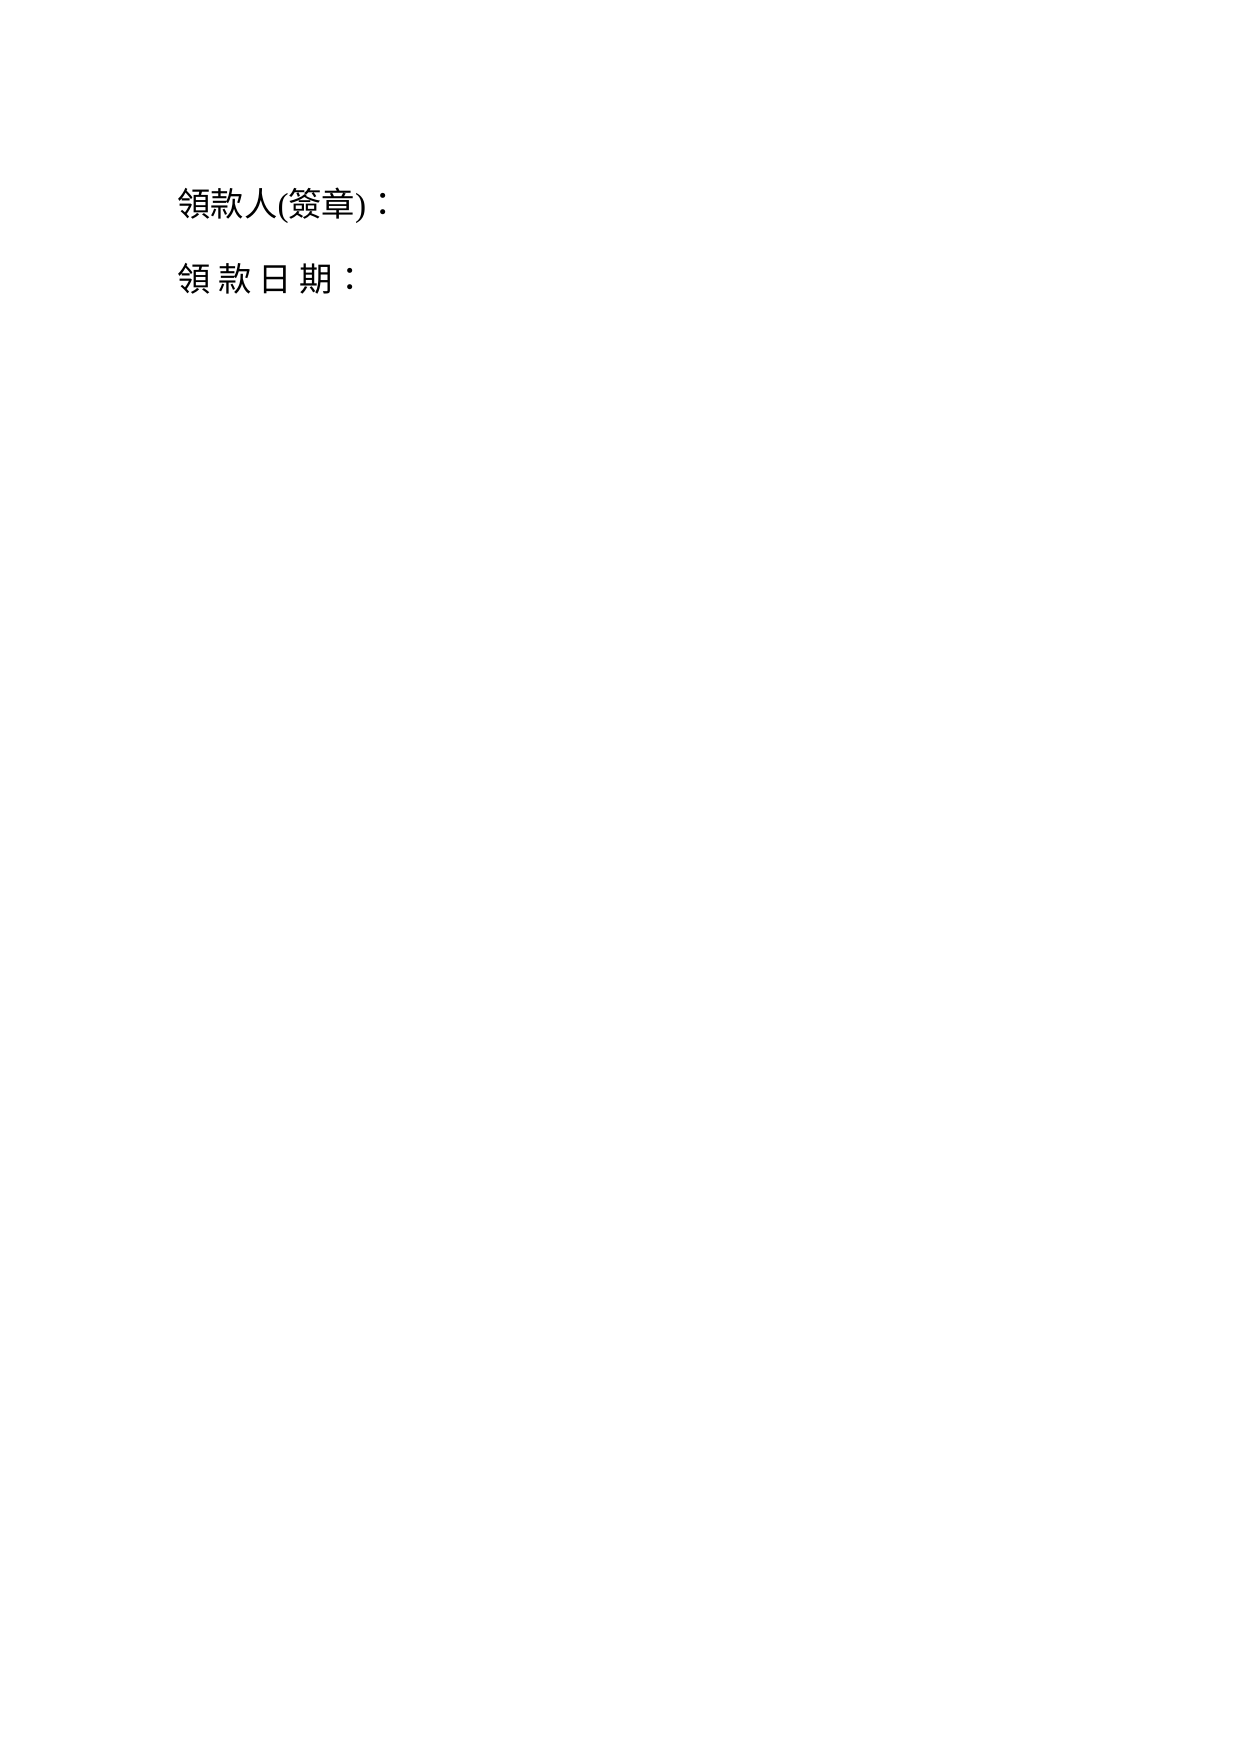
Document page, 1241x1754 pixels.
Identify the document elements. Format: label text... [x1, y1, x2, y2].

text 領 款 日 期： [177, 239, 1092, 314]
text 領款人(簽章)： [177, 164, 1092, 239]
